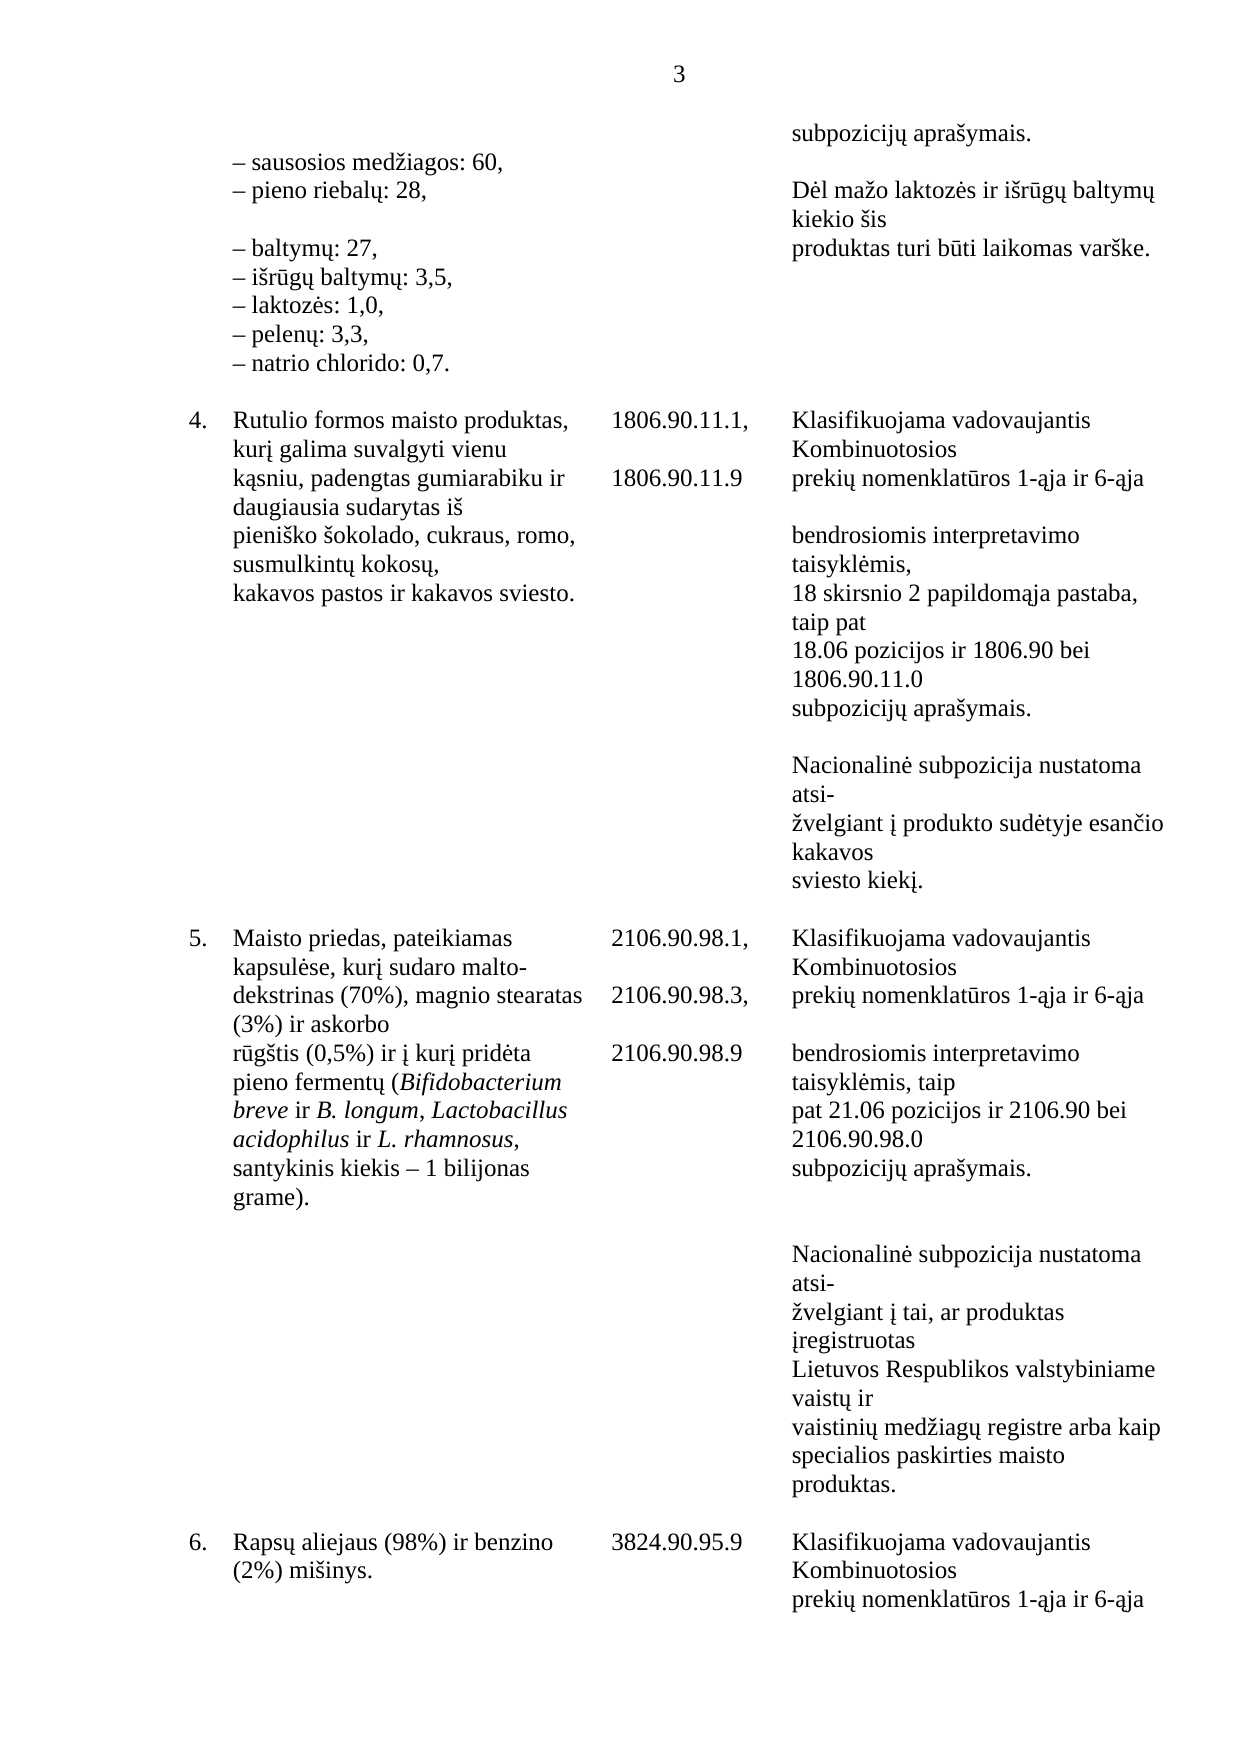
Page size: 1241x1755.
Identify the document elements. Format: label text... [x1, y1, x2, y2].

table_cell – išrūgų baltymų: 3,5, [221, 262, 600, 291]
table_cell vaistinių medžiagų registre arba kaip [780, 1412, 1181, 1441]
table_cell Klasifikuojama vadovaujantis Kombinuotosios [780, 1527, 1181, 1584]
table_cell [177, 147, 221, 176]
table_cell Dėl mažo laktozės ir išrūgų baltymų kiekio šis [780, 176, 1181, 233]
table_cell [600, 636, 780, 693]
table_cell [221, 693, 600, 722]
table_cell Nacionalinė subpozicija nustatoma atsi- [780, 1239, 1181, 1297]
table_cell santykinis kiekis – 1 bilijonas grame). [221, 1153, 600, 1211]
table_cell [600, 377, 780, 406]
table_cell [177, 176, 221, 233]
table_cell pieniško šokolado, cukraus, romo, susmulkintų kokosų, [221, 521, 600, 578]
table_cell bendrosiomis interpretavimo taisyklėmis, [780, 521, 1181, 578]
table_cell 2106.90.98.1, [600, 923, 780, 981]
table_cell prekių nomenklatūros 1-ąja ir 6-ąja [780, 1584, 1181, 1613]
table_cell – natrio chlorido: 0,7. [221, 348, 600, 377]
table_cell Maisto priedas, pateikiamas kapsulėse, kurį sudaro malto- [221, 923, 600, 981]
table_cell [600, 1153, 780, 1211]
table_cell 18.06 pozicijos ir 1806.90 bei 1806.90.11.0 [780, 636, 1181, 693]
table_cell Klasifikuojama vadovaujantis Kombinuotosios [780, 923, 1181, 981]
table_cell [600, 578, 780, 636]
table_cell [221, 636, 600, 693]
table_cell [600, 233, 780, 262]
table_cell [780, 291, 1181, 319]
table_cell [221, 894, 600, 923]
table_cell [221, 377, 600, 406]
table_cell Rapsų aliejaus (98%) ir benzino (2%) mišinys. [221, 1527, 600, 1584]
table_cell [177, 693, 221, 722]
table_cell [177, 1498, 221, 1527]
table_cell [600, 262, 780, 291]
table_cell – laktozės: 1,0, [221, 291, 600, 319]
table_cell – baltymų: 27, [221, 233, 600, 262]
table_cell [177, 233, 221, 262]
table_cell [177, 1354, 221, 1412]
table_cell [780, 1498, 1181, 1527]
table_cell [221, 1211, 600, 1239]
table_cell [177, 1441, 221, 1498]
table_cell 1806.90.11.1, [600, 406, 780, 463]
table_cell [177, 1038, 221, 1096]
table_cell [177, 291, 221, 319]
table_cell [177, 1239, 221, 1297]
table_cell [600, 1096, 780, 1153]
table_cell [177, 808, 221, 866]
table_cell [221, 1239, 600, 1297]
table_cell [600, 176, 780, 233]
table_cell 18 skirsnio 2 papildomąja pastaba, taip pat [780, 578, 1181, 636]
table_cell [221, 1584, 600, 1613]
table_cell [221, 1354, 600, 1412]
table_cell [177, 1297, 221, 1354]
table_cell [780, 1211, 1181, 1239]
table_cell [177, 319, 221, 348]
table_cell kakavos pastos ir kakavos sviesto. [221, 578, 600, 636]
table_cell [221, 118, 600, 147]
table_cell [600, 1412, 780, 1441]
table_cell prekių nomenklatūros 1-ąja ir 6-ąja [780, 981, 1181, 1038]
table_cell 1806.90.11.9 [600, 463, 780, 521]
table_cell [600, 1211, 780, 1239]
table_cell [600, 147, 780, 176]
table_cell [221, 722, 600, 751]
table_cell [780, 722, 1181, 751]
table_cell [600, 1441, 780, 1498]
table_cell [221, 1297, 600, 1354]
table_cell subpozicijų aprašymais. [780, 118, 1181, 147]
table_cell [177, 866, 221, 894]
table_cell [600, 291, 780, 319]
table_cell [221, 808, 600, 866]
table_cell [780, 147, 1181, 176]
table_cell [600, 1239, 780, 1297]
table_cell [177, 636, 221, 693]
table_cell Lietuvos Respublikos valstybiniame vaistų ir [780, 1354, 1181, 1412]
table_cell [221, 1441, 600, 1498]
table_cell [221, 866, 600, 894]
table_cell specialios paskirties maisto produktas. [780, 1441, 1181, 1498]
table_cell Nacionalinė subpozicija nustatoma atsi- [780, 751, 1181, 808]
table_cell [600, 1354, 780, 1412]
table_cell breve ir B. longum, Lactobacillus acidophilus ir L. rhamnosus, [221, 1096, 600, 1153]
table_cell 4. [177, 406, 221, 463]
table_cell [221, 1412, 600, 1441]
table_cell [600, 693, 780, 722]
table_cell subpozicijų aprašymais. [780, 693, 1181, 722]
table_cell [780, 348, 1181, 377]
table_cell [600, 118, 780, 147]
table_cell subpozicijų aprašymais. [780, 1153, 1181, 1211]
table_cell produktas turi būti laikomas varške. [780, 233, 1181, 262]
table_cell [177, 1412, 221, 1441]
table_cell – pieno riebalų: 28, [221, 176, 600, 233]
table_cell 6. [177, 1527, 221, 1584]
table_cell [600, 521, 780, 578]
table_cell [177, 1584, 221, 1613]
table_cell 2106.90.98.9 [600, 1038, 780, 1096]
table_cell [600, 808, 780, 866]
table_cell pat 21.06 pozicijos ir 2106.90 bei 2106.90.98.0 [780, 1096, 1181, 1153]
table_cell [600, 1498, 780, 1527]
table_cell dekstrinas (70%), magnio stearatas (3%) ir askorbo [221, 981, 600, 1038]
table_cell [600, 751, 780, 808]
table_cell rūgštis (0,5%) ir į kurį pridėta pieno fermentų (Bifidobacterium [221, 1038, 600, 1096]
table_cell [780, 377, 1181, 406]
table_cell 3824.90.95.9 [600, 1527, 780, 1584]
table_cell 5. [177, 923, 221, 981]
table_cell [177, 1211, 221, 1239]
table_cell [177, 981, 221, 1038]
table_cell [600, 1584, 780, 1613]
table_cell [600, 866, 780, 894]
table_cell [177, 751, 221, 808]
table_cell [780, 319, 1181, 348]
table_cell [780, 894, 1181, 923]
table_cell – sausosios medžiagos: 60, [221, 147, 600, 176]
table_cell [177, 118, 221, 147]
table_cell [177, 348, 221, 377]
table_cell [600, 319, 780, 348]
table_cell [221, 1498, 600, 1527]
table_cell [177, 1153, 221, 1211]
table_cell kąsniu, padengtas gumiarabiku ir daugiausia sudarytas iš [221, 463, 600, 521]
table_cell [600, 348, 780, 377]
table_cell [177, 377, 221, 406]
table_cell [177, 894, 221, 923]
table_cell [177, 578, 221, 636]
table_cell [177, 722, 221, 751]
table_cell [600, 894, 780, 923]
table_cell Rutulio formos maisto produktas, kurį galima suvalgyti vienu [221, 406, 600, 463]
table_cell bendrosiomis interpretavimo taisyklėmis, taip [780, 1038, 1181, 1096]
table_cell [600, 722, 780, 751]
table_cell Klasifikuojama vadovaujantis Kombinuotosios [780, 406, 1181, 463]
table_cell sviesto kiekį. [780, 866, 1181, 894]
table_cell [177, 1096, 221, 1153]
table_cell [177, 521, 221, 578]
table_cell [780, 262, 1181, 291]
table_cell [600, 1297, 780, 1354]
table_cell 2106.90.98.3, [600, 981, 780, 1038]
table_cell prekių nomenklatūros 1-ąja ir 6-ąja [780, 463, 1181, 521]
table_cell [221, 751, 600, 808]
table_cell [177, 262, 221, 291]
table_cell žvelgiant į produkto sudėtyje esančio kakavos [780, 808, 1181, 866]
table_cell – pelenų: 3,3, [221, 319, 600, 348]
table_cell žvelgiant į tai, ar produktas įregistruotas [780, 1297, 1181, 1354]
table_cell [177, 463, 221, 521]
